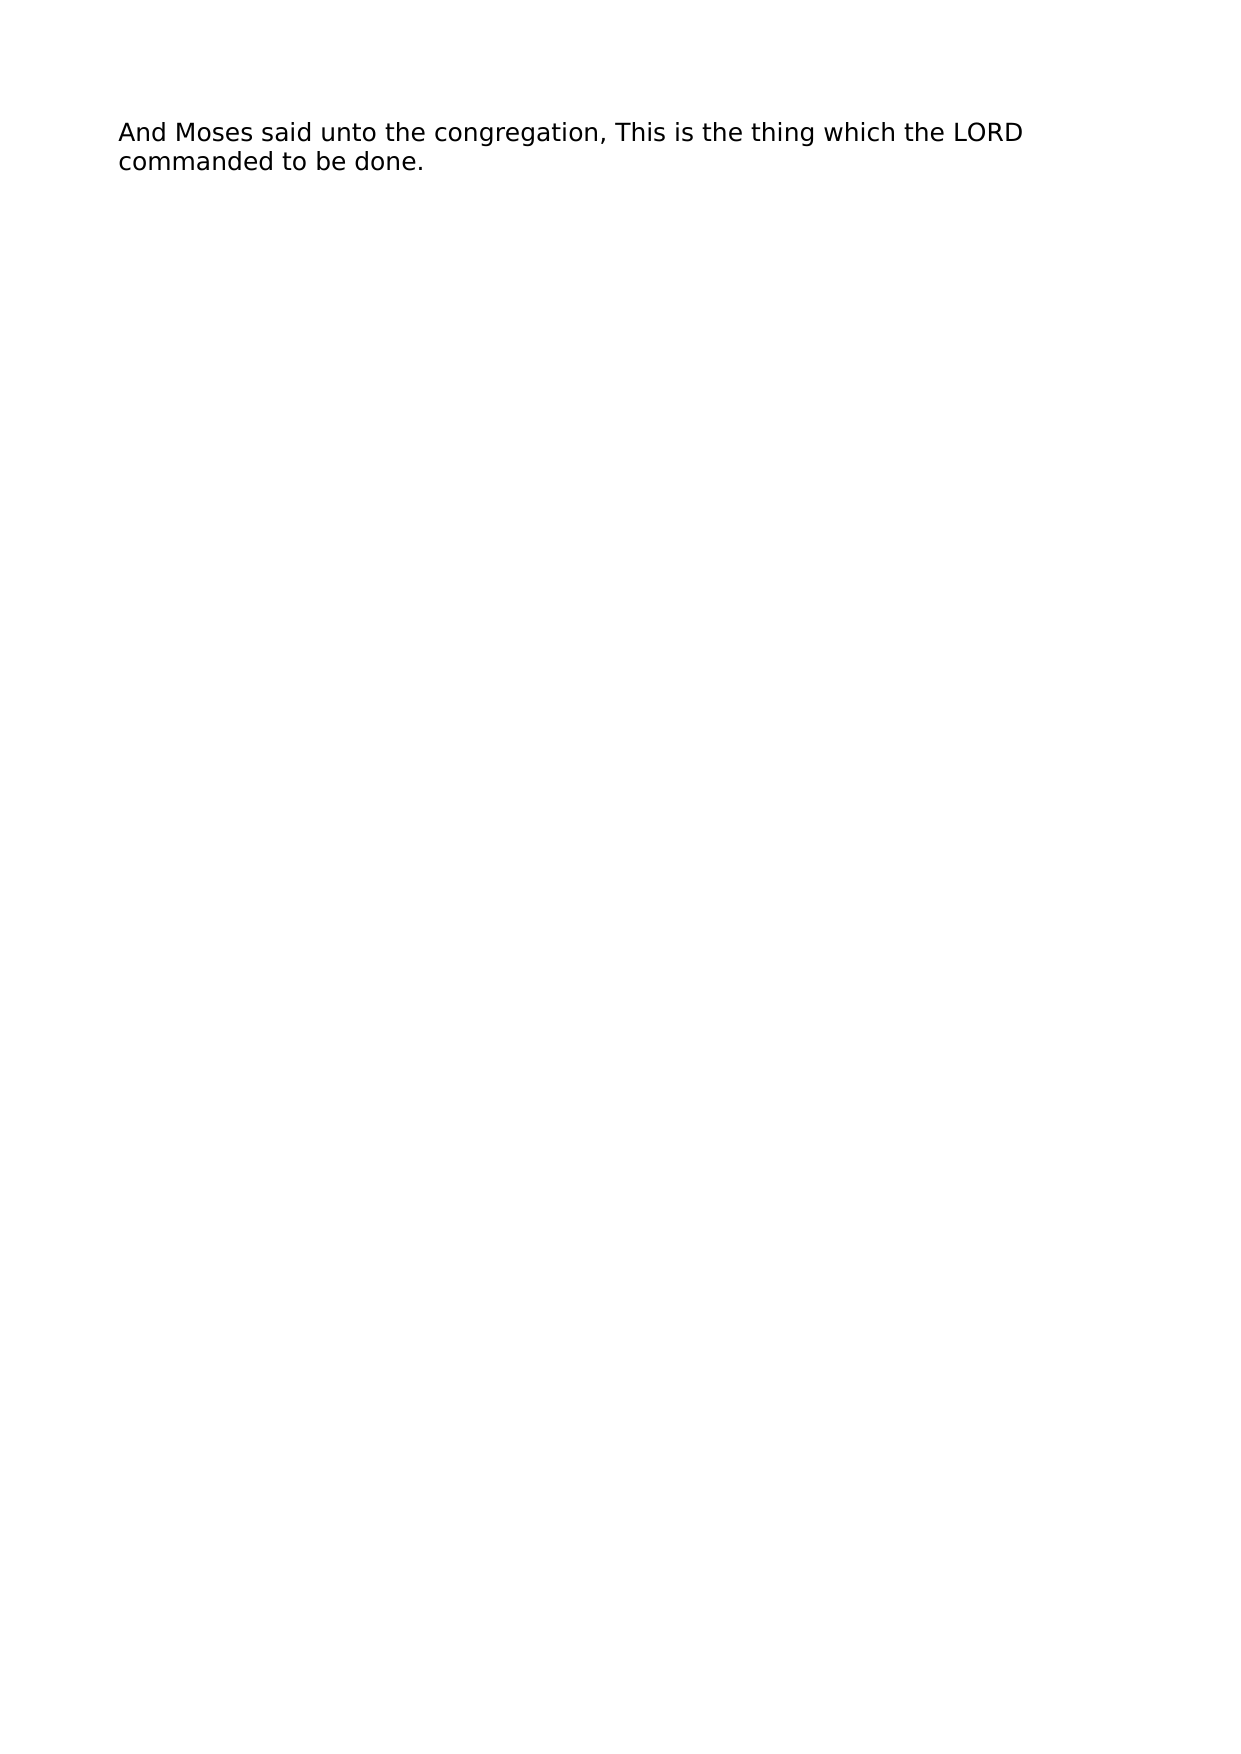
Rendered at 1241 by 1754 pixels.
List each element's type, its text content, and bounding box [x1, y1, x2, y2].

text And Moses said unto the congregation, This is the thing which the LORD commanded to be done. [118, 118, 1122, 176]
